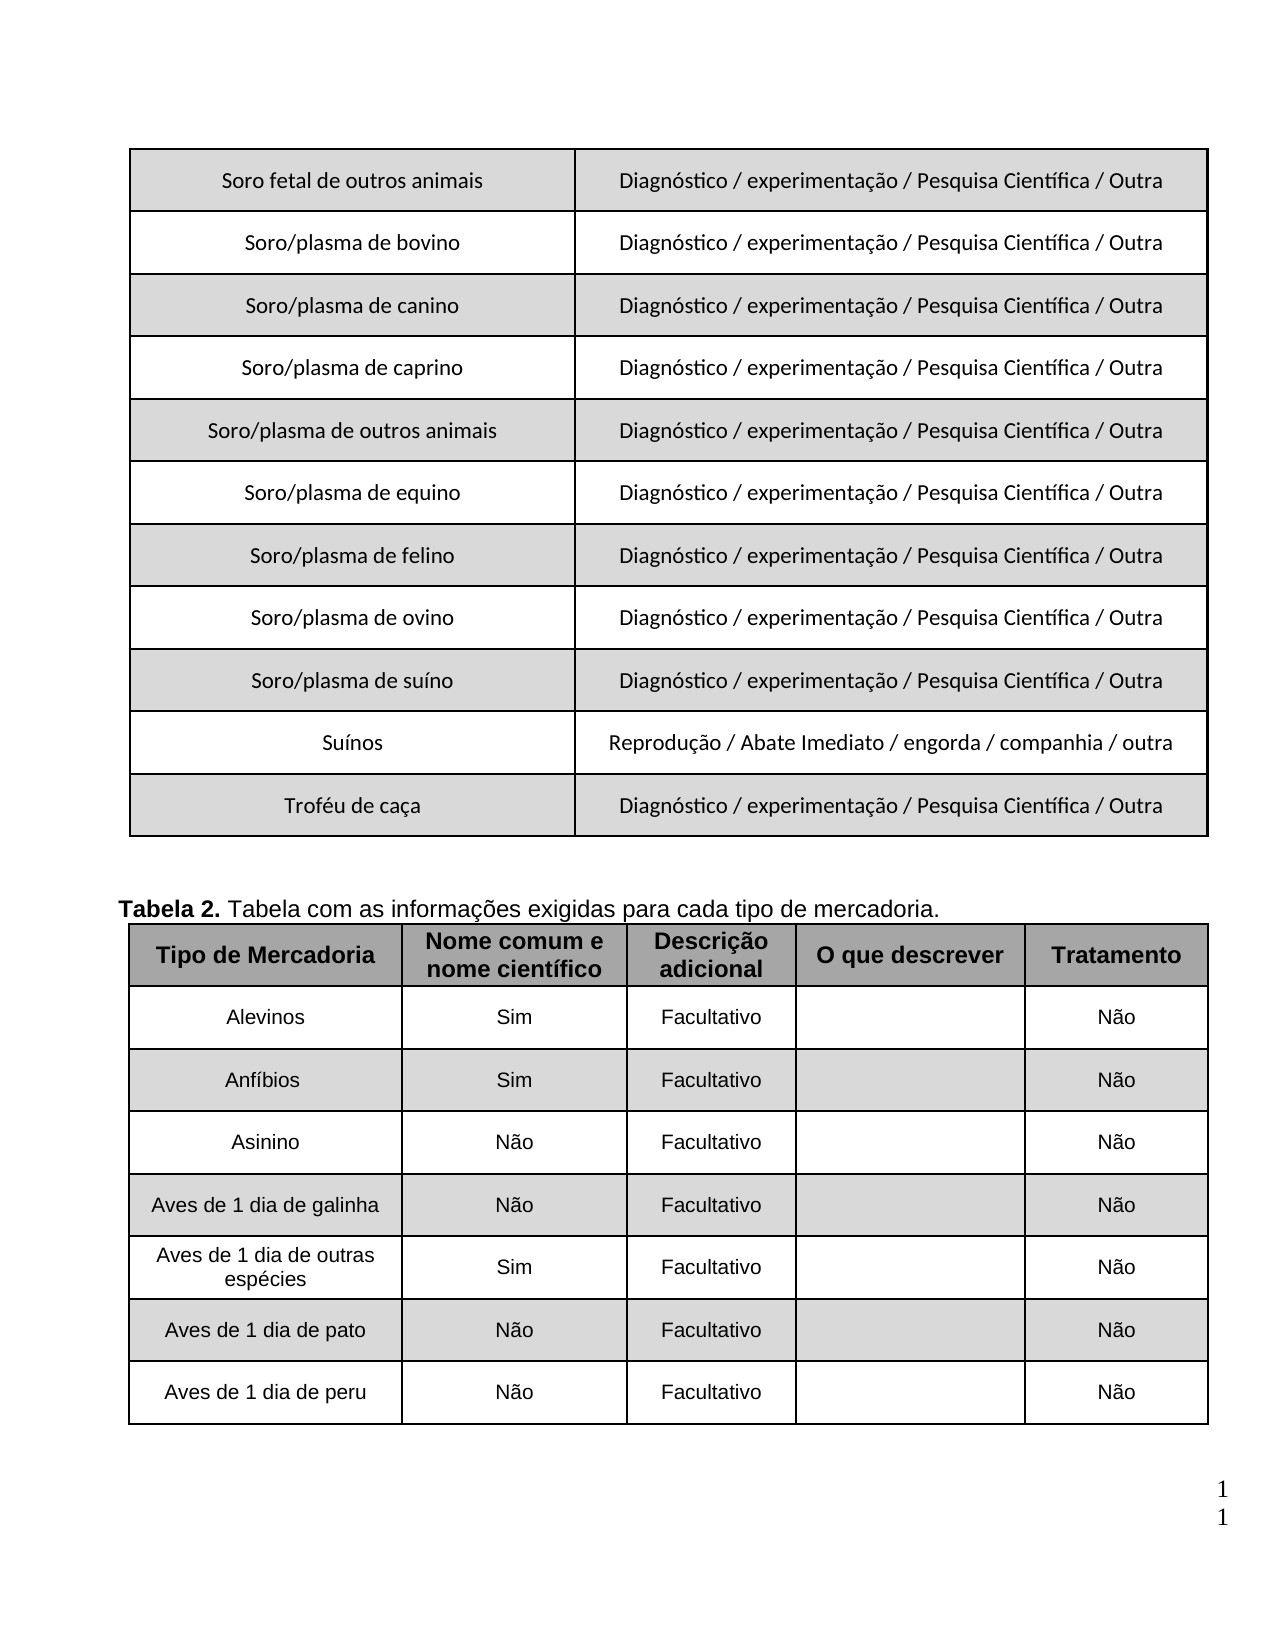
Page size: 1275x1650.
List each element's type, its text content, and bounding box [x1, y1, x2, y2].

table_header Descrição adicional [628, 925, 795, 985]
table_cell Anfíbios [130, 1050, 401, 1110]
table_cell Diagnóstico / experimentação / Pesquisa Científica / Outra [576, 775, 1206, 835]
table_cell Diagnóstico / experimentação / Pesquisa Científica / Outra [576, 462, 1206, 523]
table_cell Não [403, 1362, 626, 1422]
table_cell Facultativo [628, 987, 795, 1047]
table_cell [797, 1237, 1024, 1297]
table_cell Aves de 1 dia de peru [130, 1362, 401, 1422]
table_cell Não [403, 1175, 626, 1235]
table_cell Sim [403, 1050, 626, 1110]
table_cell Diagnóstico / experimentação / Pesquisa Científica / Outra [576, 275, 1206, 335]
table_cell Diagnóstico / experimentação / Pesquisa Científica / Outra [576, 525, 1206, 585]
text Tabela 2. Tabela com as informações exigidas para cada tipo de mercadoria. [118, 895, 1219, 922]
table_cell Diagnóstico / experimentação / Pesquisa Científica / Outra [576, 400, 1206, 460]
table_cell Alevinos [130, 987, 401, 1047]
table_cell Soro/plasma de outros animais [131, 400, 574, 460]
table_cell Facultativo [628, 1300, 795, 1360]
table_cell Reprodução / Abate Imediato / engorda / companhia / outra [576, 712, 1206, 773]
table_cell Soro/plasma de bovino [131, 212, 574, 273]
table_cell Soro fetal de outros animais [131, 150, 574, 210]
table_cell [797, 987, 1024, 1047]
table_cell Diagnóstico / experimentação / Pesquisa Científica / Outra [576, 337, 1206, 398]
table_cell Não [1026, 1362, 1207, 1422]
table_cell [797, 1175, 1024, 1235]
table_cell [797, 1300, 1024, 1360]
table_cell Aves de 1 dia de outras espécies [130, 1237, 401, 1297]
table_cell Facultativo [628, 1050, 795, 1110]
table_cell Não [1026, 1300, 1207, 1360]
table_cell Soro/plasma de felino [131, 525, 574, 585]
table_cell Não [403, 1300, 626, 1360]
table_cell Soro/plasma de ovino [131, 587, 574, 648]
table_cell Diagnóstico / experimentação / Pesquisa Científica / Outra [576, 587, 1206, 648]
table_cell Aves de 1 dia de galinha [130, 1175, 401, 1235]
table_cell Diagnóstico / experimentação / Pesquisa Científica / Outra [576, 650, 1206, 710]
table_cell Facultativo [628, 1237, 795, 1297]
table_cell Sim [403, 987, 626, 1047]
table_cell [797, 1050, 1024, 1110]
table_cell Diagnóstico / experimentação / Pesquisa Científica / Outra [576, 212, 1206, 273]
table_cell Sim [403, 1237, 626, 1297]
table_cell Não [403, 1112, 626, 1172]
table_cell [797, 1362, 1024, 1422]
table_cell [797, 1112, 1024, 1172]
table_header Nome comum e nome científico [403, 925, 626, 985]
table_cell Diagnóstico / experimentação / Pesquisa Científica / Outra [576, 150, 1206, 210]
table_header O que descrever [797, 925, 1024, 985]
table_cell Suínos [131, 712, 574, 773]
table_cell Soro/plasma de canino [131, 275, 574, 335]
table_cell Não [1026, 1237, 1207, 1297]
table_cell Não [1026, 1050, 1207, 1110]
table_cell Não [1026, 1175, 1207, 1235]
table_cell Não [1026, 1112, 1207, 1172]
table_cell Não [1026, 987, 1207, 1047]
table_cell Aves de 1 dia de pato [130, 1300, 401, 1360]
table_cell Asinino [130, 1112, 401, 1172]
table_cell Facultativo [628, 1175, 795, 1235]
table_cell Facultativo [628, 1362, 795, 1422]
table_header Tipo de Mercadoria [130, 925, 401, 985]
table_cell Troféu de caça [131, 775, 574, 835]
table_header Tratamento [1026, 925, 1207, 985]
table_cell Soro/plasma de suíno [131, 650, 574, 710]
table_cell Soro/plasma de equino [131, 462, 574, 523]
table_cell Facultativo [628, 1112, 795, 1172]
table_cell Soro/plasma de caprino [131, 337, 574, 398]
